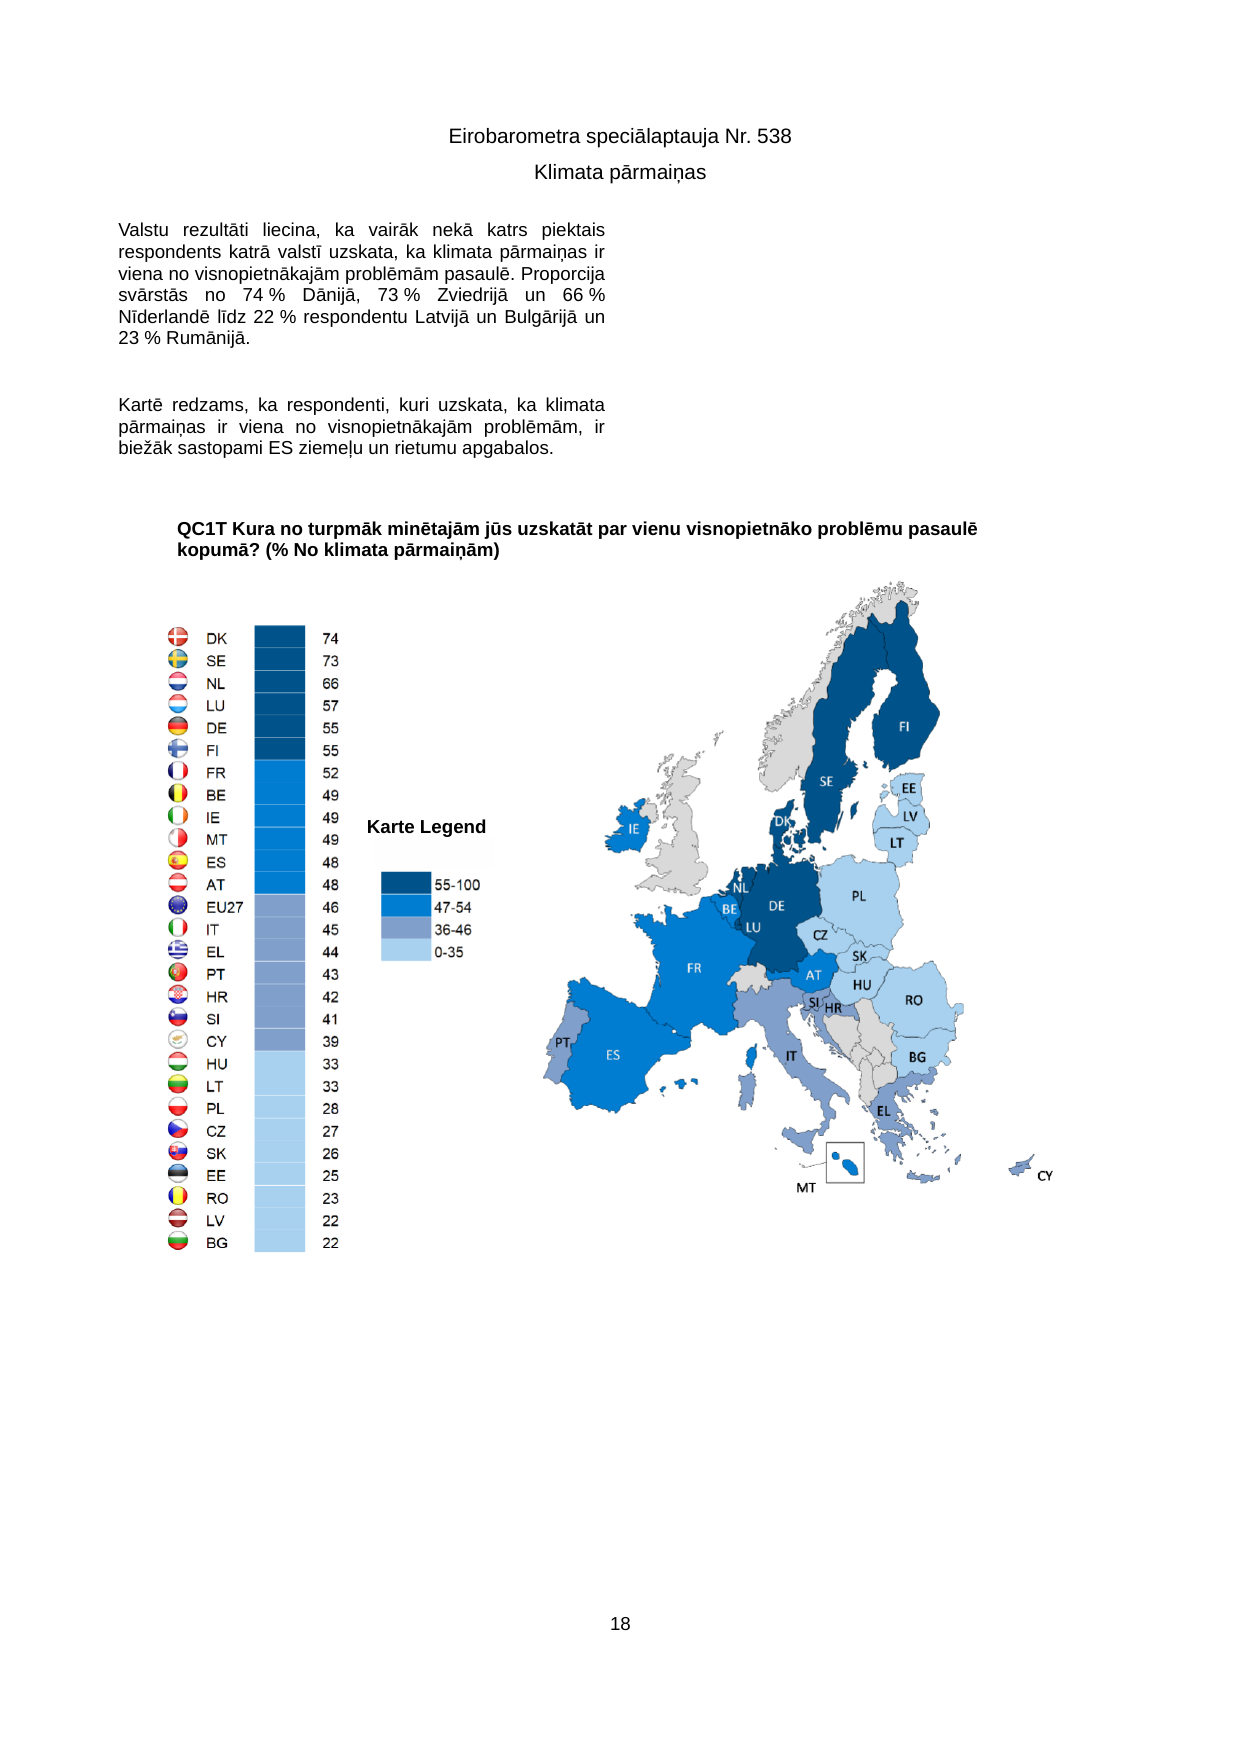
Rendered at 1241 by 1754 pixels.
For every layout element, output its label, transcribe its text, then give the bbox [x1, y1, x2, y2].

text Kartē redzams, ka respondenti, kuri uzskata, ka klimata pārmaiņas ir viena no visnopietnākajām problēmām, ir biežāk sastopami ES ziemeļu un rietumu apgabalos. [118, 394, 605, 459]
picture [118, 571, 1078, 1264]
text Valstu rezultāti liecina, ka vairāk nekā katrs piektais respondents katrā valstī uzskata, ka klimata pārmaiņas ir viena no visnopietnākajām problēmām pasaulē. Proporcija svārstās no 74 % Dānijā, 73 % Zviedrijā un 66 % Nīderlandē līdz 22 % respondentu Latvijā un Bulgārijā un 23 % Rumānijā. [118, 219, 605, 349]
